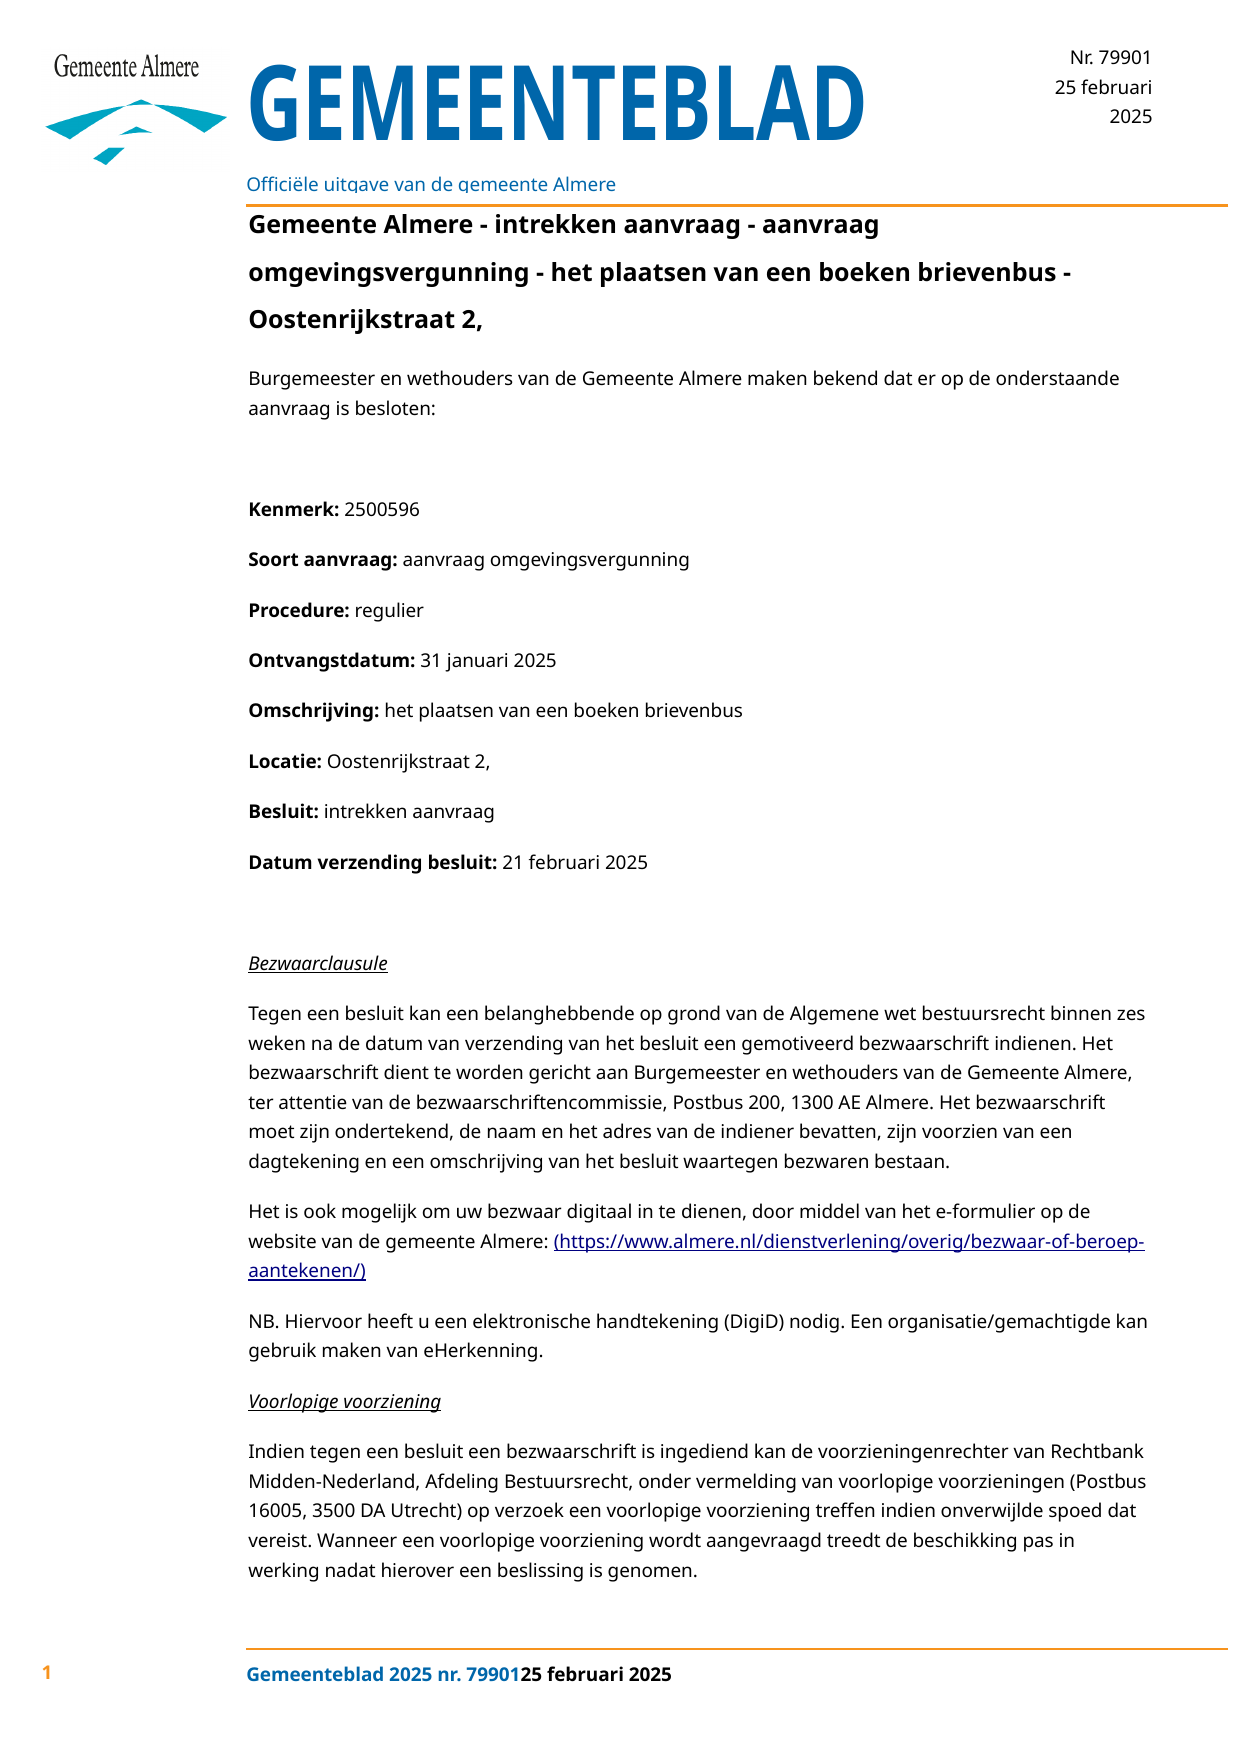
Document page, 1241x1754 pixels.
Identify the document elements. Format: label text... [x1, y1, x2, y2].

picture [41, 47, 231, 172]
text NB. Hiervoor heeft u een elektronische handtekening (DigiD) nodig. Een organisatie/gemachtigde kan gebruik maken van eHerkenning. [248, 1308, 1152, 1363]
text Het is ook mogelijk om uw bezwaar digitaal in te dienen, door middel van het e-formulier op de website van de gemeente Almere: (https://www.almere.nl/dienstverlening/overig/bezwaar-of-beroep-aantekenen/) [248, 1198, 1152, 1283]
text Tegen een besluit kan een belanghebbende op grond van de Algemene wet bestuursrecht binnen zes weken na de datum van verzending van het besluit een gemotiveerd bezwaarschrift indienen. Het bezwaarschrift dient te worden gericht aan Burgemeester en wethouders van de Gemeente Almere, ter attentie van de bezwaarschriftencommissie, Postbus 200, 1300 AE Almere. Het bezwaarschrift moet zijn ondertekend, de naam en het adres van de indiener bevatten, zijn voorzien van een dagtekening en een omschrijving van het besluit waartegen bezwaren bestaan. [248, 1000, 1152, 1174]
text Soort aanvraag: aanvraag omgevingsvergunning [248, 546, 1152, 572]
text Datum verzending besluit: 21 februari 2025 [248, 849, 1152, 874]
text Procedure: regulier [248, 597, 1152, 622]
text Omschrijving: het plaatsen van een boeken brievenbus [248, 698, 1152, 723]
text Locatie: Oostenrijkstraat 2, [248, 748, 1152, 774]
text Gemeente Almere - intrekken aanvraag - aanvraag omgevingsvergunning - het plaatsen van een boeken brievenbus - Oostenrijkstraat 2, [248, 207, 1152, 336]
text Burgemeester en wethouders van de Gemeente Almere maken bekend dat er op de onderstaande aanvraag is besloten: [248, 366, 1152, 421]
text Voorlopige voorziening [248, 1388, 1152, 1414]
text Bezwaarclausule [248, 950, 1152, 975]
text Kenmerk: 2500596 [248, 496, 1152, 522]
text Indien tegen een besluit een bezwaarschrift is ingediend kan de voorzieningenrechter van Rechtbank Midden-Nederland, Afdeling Bestuursrecht, onder vermelding van voorlopige voorzieningen (Postbus 16005, 3500 DA Utrecht) op verzoek een voorlopige voorziening treffen indien onverwijlde spoed dat vereist. Wanneer een voorlopige voorziening wordt aangevraagd treedt de beschikking pas in werking nadat hierover een beslissing is genomen. [248, 1438, 1152, 1582]
text Ontvangstdatum: 31 januari 2025 [248, 647, 1152, 673]
text Besluit: intrekken aanvraag [248, 798, 1152, 824]
